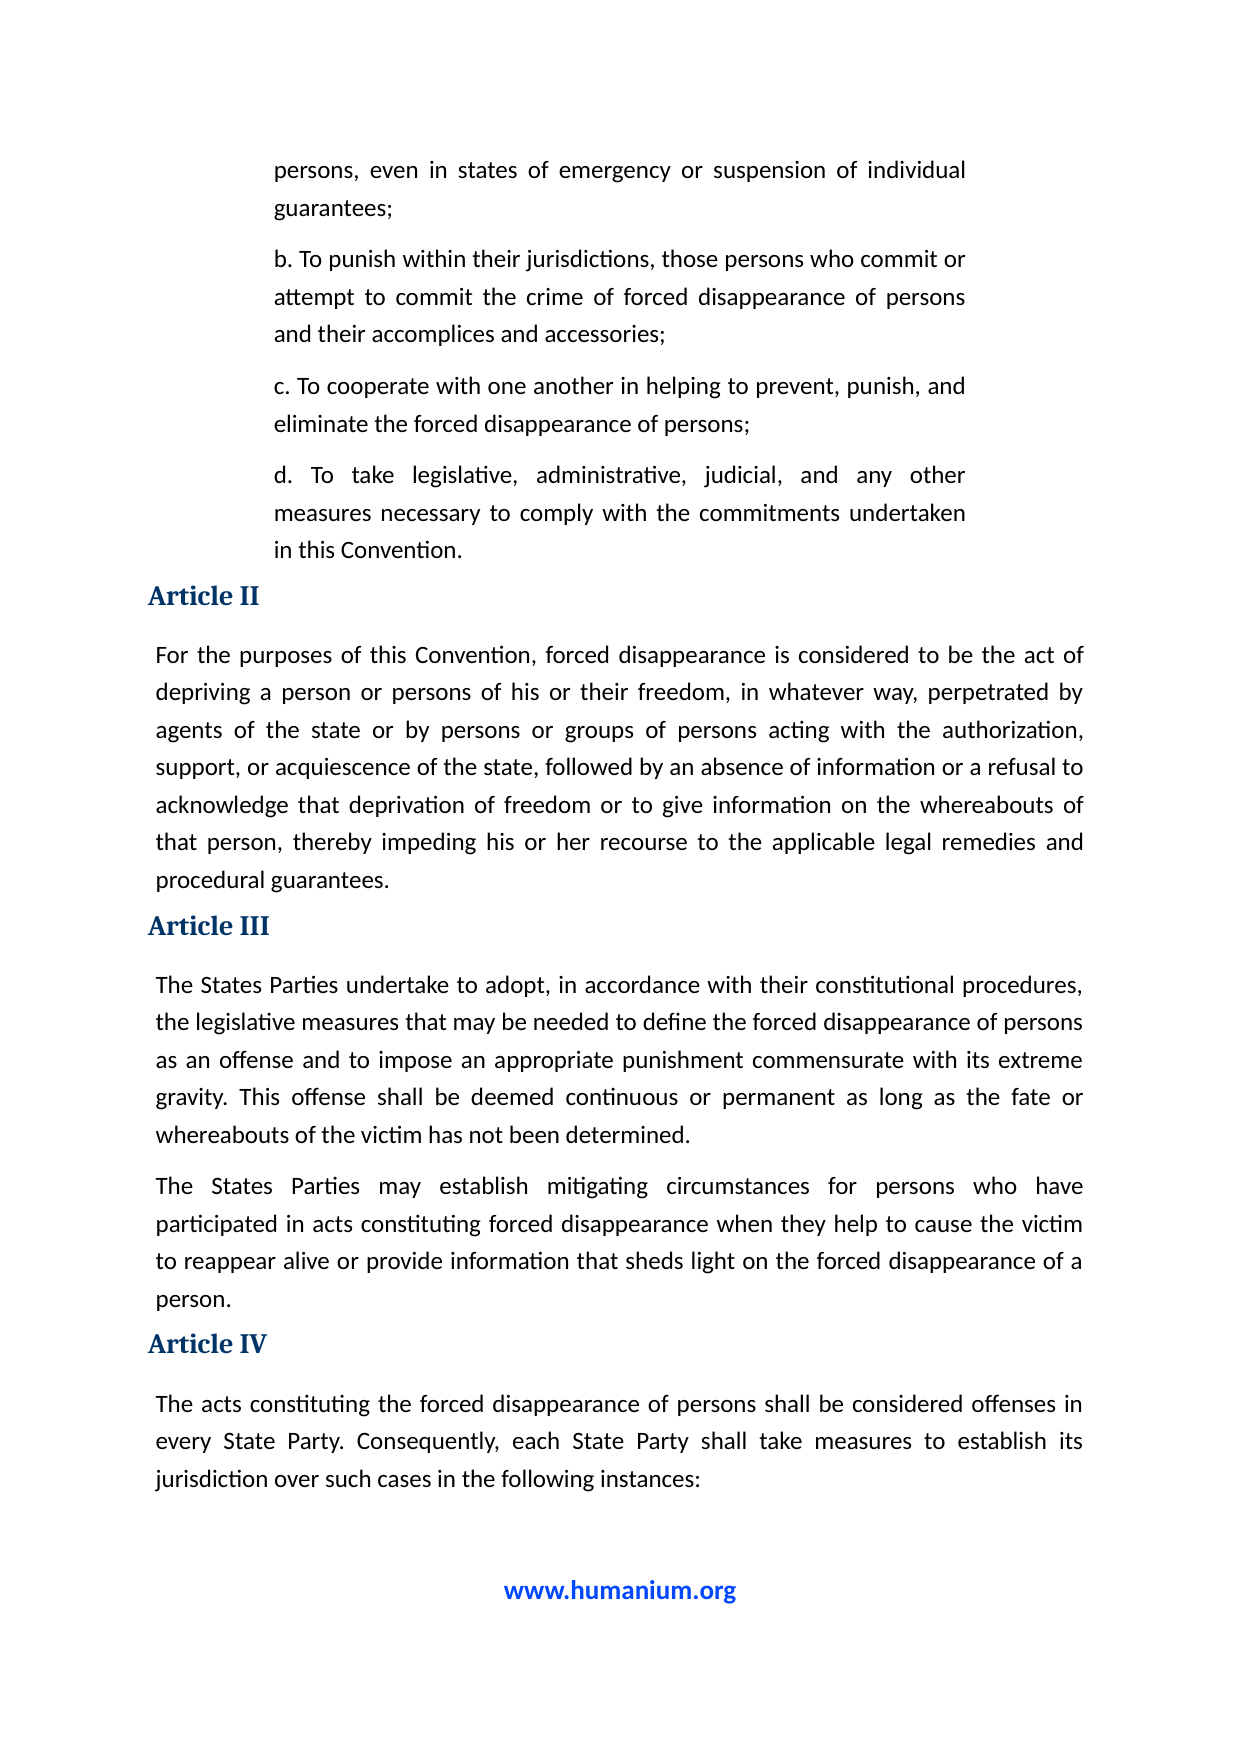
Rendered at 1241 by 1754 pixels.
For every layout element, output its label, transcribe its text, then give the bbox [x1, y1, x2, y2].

text For the purposes of this Convention, forced disappearance is considered to be the act of depriving a person or persons of his or their freedom, in whatever way, perpetrated by agents of the state or by persons or groups of persons acting with the authorization, support, or acquiescence of the state, followed by an absence of information or a refusal to acknowledge that deprivation of freedom or to give information on the whereabouts of that person, thereby impeding his or her recourse to the applicable legal remedies and procedural guarantees. [155, 632, 1085, 894]
text Article IV [148, 1328, 1085, 1361]
text d. To take legislative, administrative, judicial, and any other measures necessary to comply with the commitments undertaken in this Convention. [273, 452, 967, 565]
text persons, even in states of emergency or suspension of individual guarantees; [273, 148, 967, 223]
text c. To cooperate with one another in helping to prevent, punish, and eliminate the forced disappearance of persons; [273, 363, 967, 438]
text The States Parties may establish mitigating circumstances for persons who have participated in acts constituting forced disappearance when they help to cause the victim to reappear alive or provide information that sheds light on the forced disappearance of a person. [155, 1163, 1085, 1313]
text b. To punish within their jurisdictions, those persons who commit or attempt to commit the crime of forced disappearance of persons and their accomplices and accessories; [273, 237, 967, 349]
text The acts constituting the forced disappearance of persons shall be considered offenses in every State Party. Consequently, each State Party shall take measures to establish its jurisdiction over such cases in the following instances: [155, 1381, 1085, 1493]
text Article III [148, 910, 1085, 942]
text Article II [148, 580, 1085, 612]
text The States Parties undertake to adopt, in accordance with their constitutional procedures, the legislative measures that may be needed to define the forced disappearance of persons as an offense and to impose an appropriate punishment commensurate with its extreme gravity. This offense shall be deemed continuous or permanent as long as the fate or whereabouts of the victim has not been determined. [155, 962, 1085, 1149]
